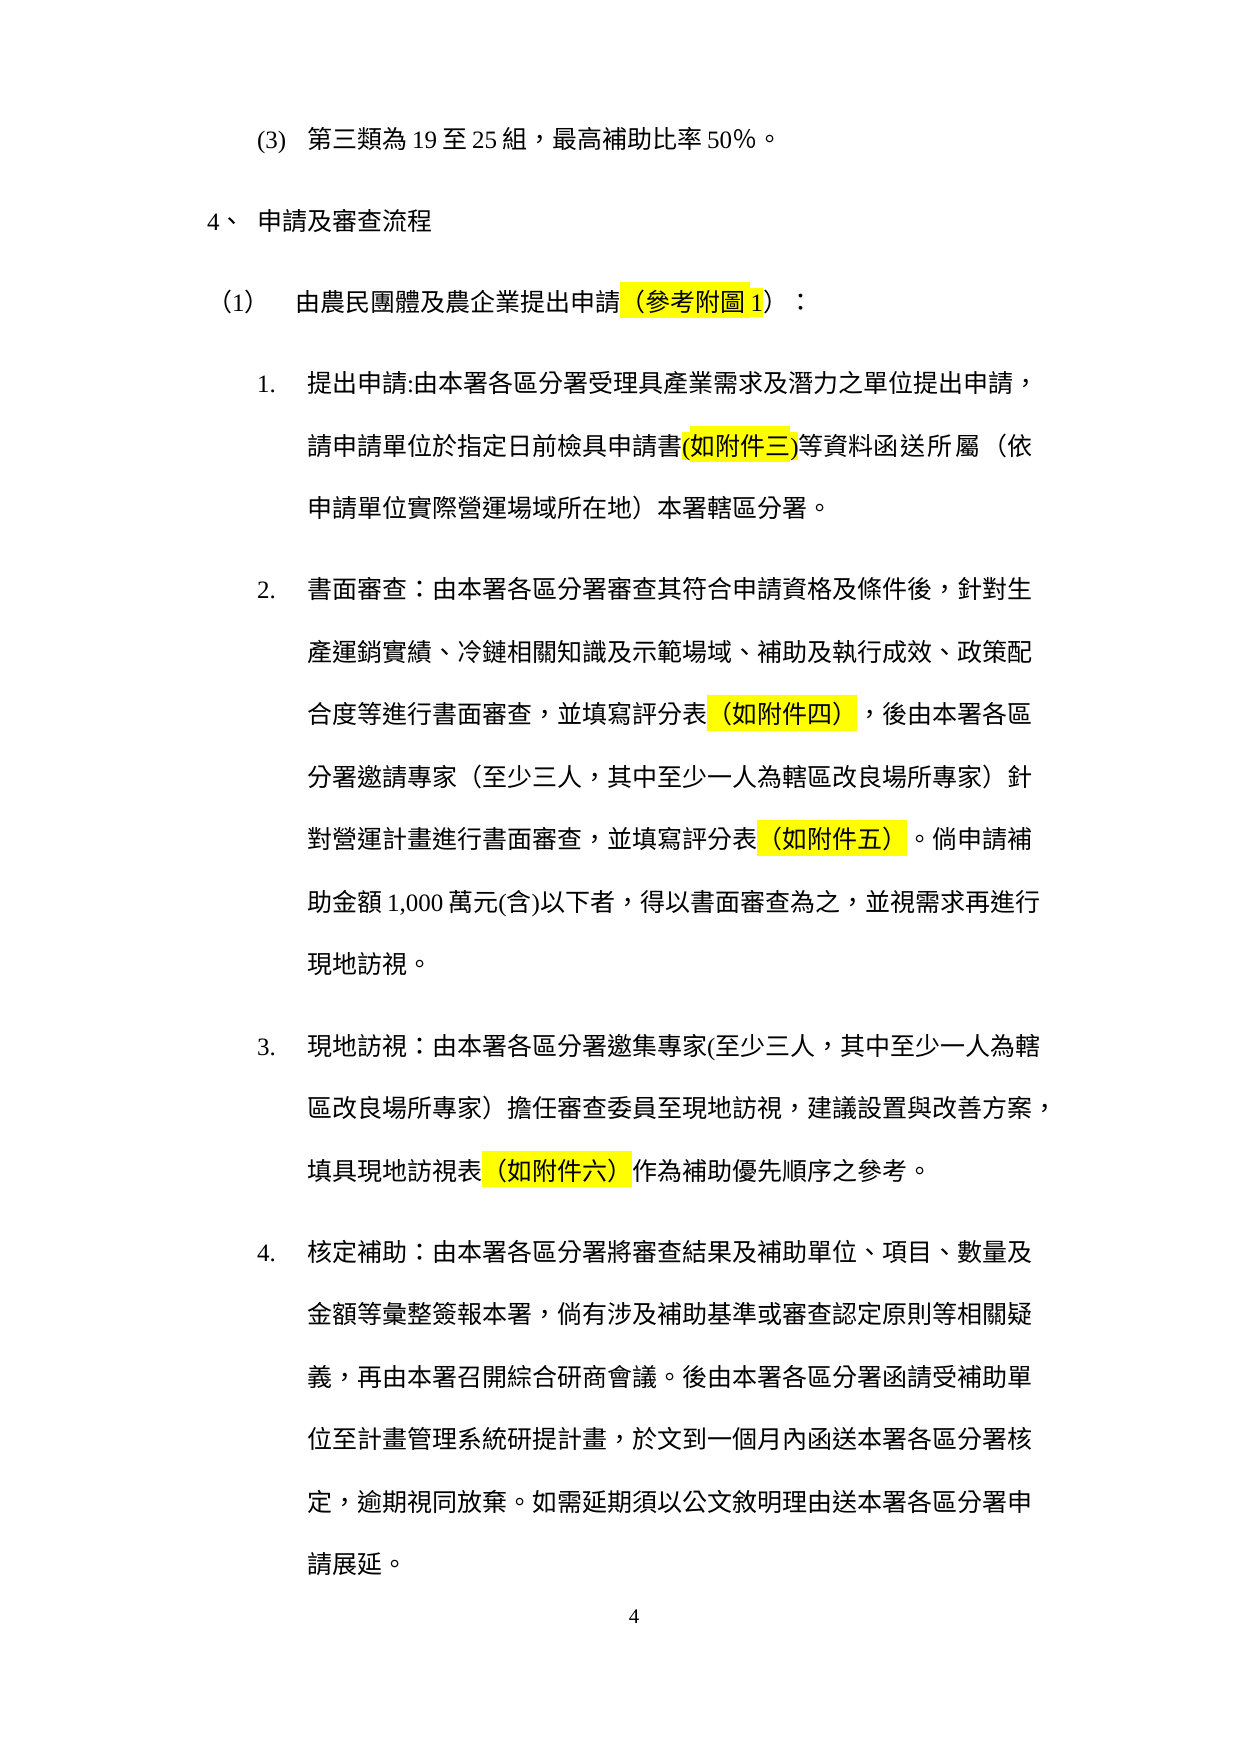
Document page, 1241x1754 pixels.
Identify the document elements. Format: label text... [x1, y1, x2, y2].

list 第三類為19至25組，最高補助比率50％。 [257, 96, 1053, 159]
list 申請及審查流程 [207, 177, 1053, 240]
list 提出申請:由本署各區分署受理具產業需求及潛力之單位提出申請，請申請單位於指定日前檢具申請書(如附件三)等資料函送所屬（依申請單位實際營運場域所在地）本署轄區分署。 [257, 340, 1053, 527]
list 由農民團體及農企業提出申請（參考附圖1）： [207, 259, 1053, 321]
list 現地訪視：由本署各區分署邀集專家(至少三人，其中至少一人為轄區改良場所專家）擔任審查委員至現地訪視，建議設置與改善方案，填具現地訪視表（如附件六）作為補助優先順序之參考。 [257, 1002, 1053, 1190]
list 書面審查：由本署各區分署審查其符合申請資格及條件後，針對生產運銷實績、冷鏈相關知識及示範場域、補助及執行成效、政策配合度等進行書面審查，並填寫評分表（如附件四），後由本署各區分署邀請專家（至少三人，其中至少一人為轄區改良場所專家）針對營運計畫進行書面審查，並填寫評分表（如附件五）。倘申請補助金額1,000萬元(含)以下者，得以書面審查為之，並視需求再進行現地訪視。 [257, 546, 1053, 984]
list 核定補助：由本署各區分署將審查結果及補助單位、項目、數量及金額等彙整簽報本署，倘有涉及補助基準或審查認定原則等相關疑義，再由本署召開綜合研商會議。後由本署各區分署函請受補助單位至計畫管理系統研提計畫，於文到一個月內函送本署各區分署核定，逾期視同放棄。如需延期須以公文敘明理由送本署各區分署申請展延。 [257, 1209, 1053, 1584]
